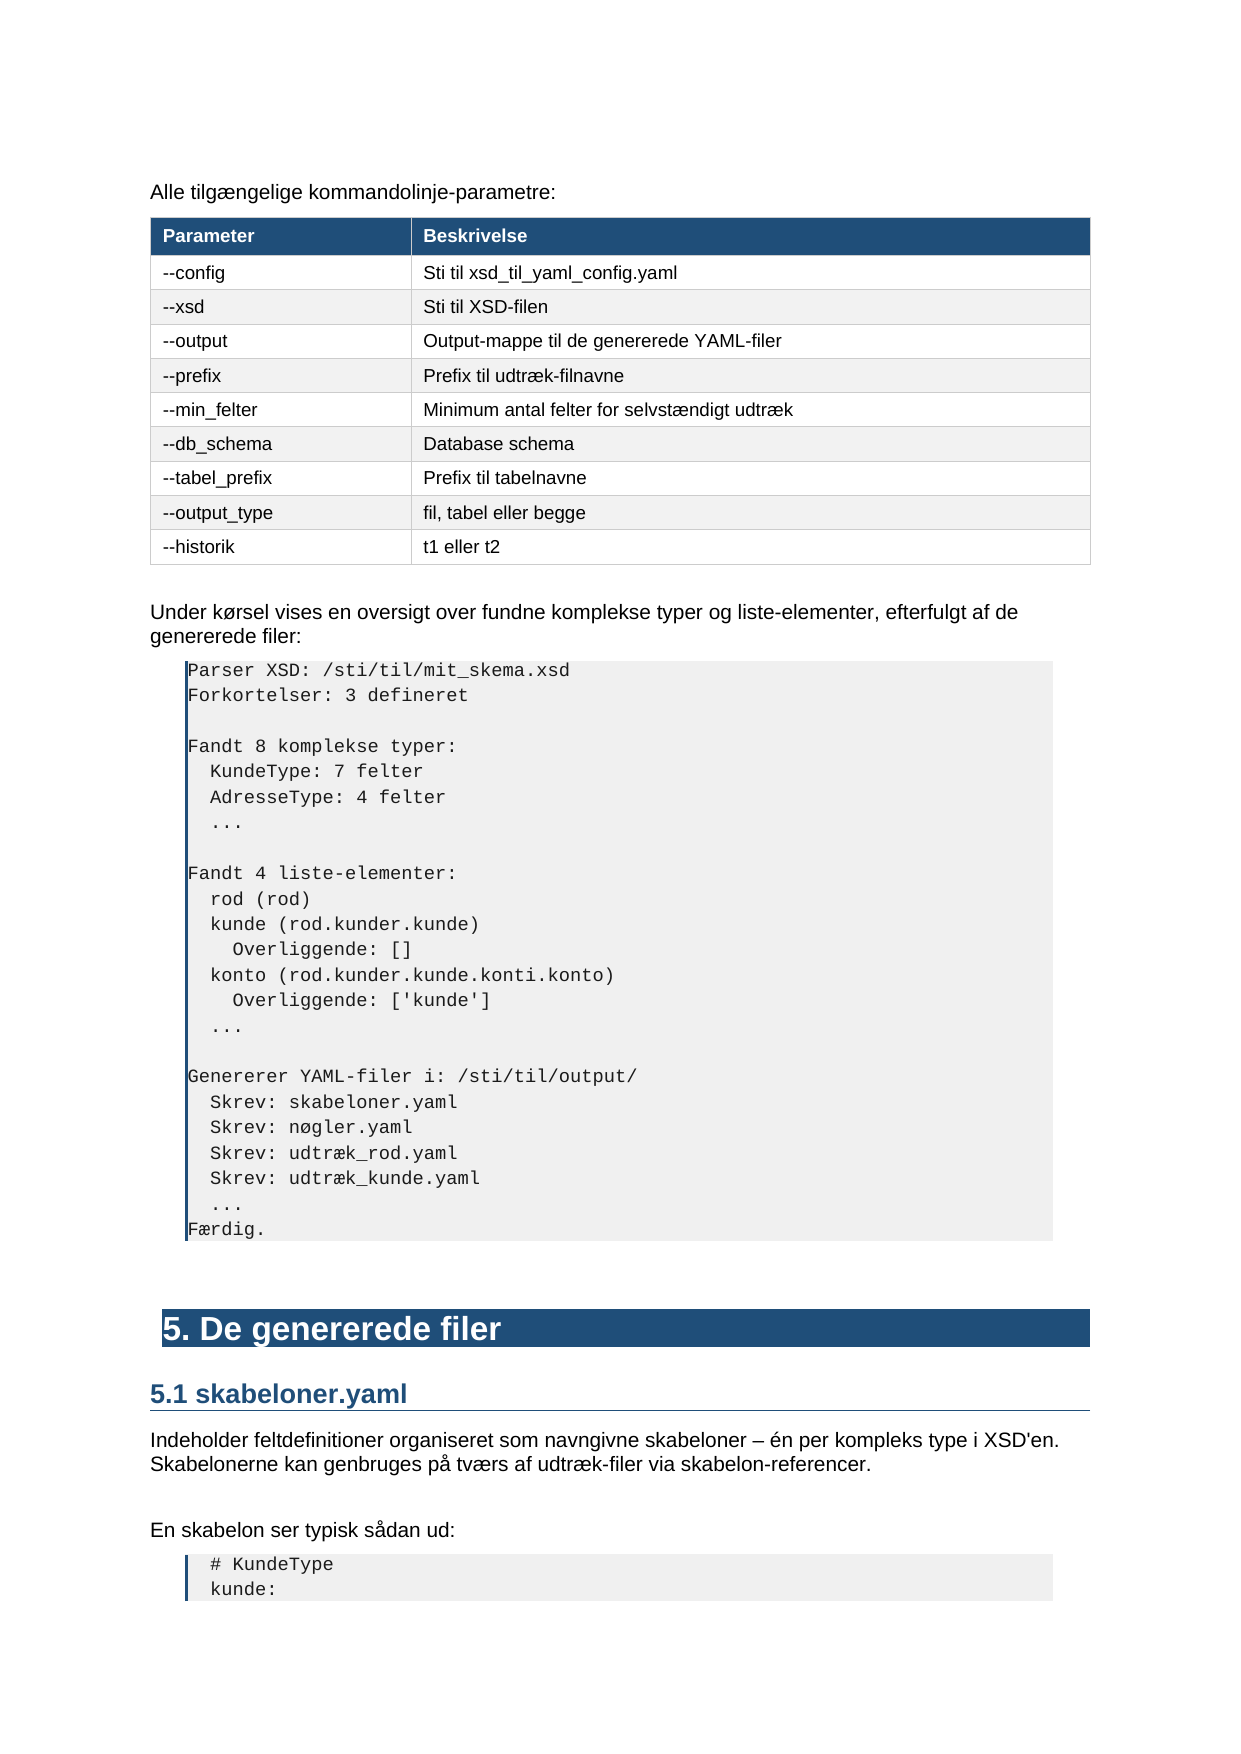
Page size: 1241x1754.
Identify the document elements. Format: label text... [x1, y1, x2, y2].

table_header Parameter [151, 218, 411, 255]
table_cell Output-mappe til de genererede YAML-filer [412, 325, 1090, 358]
text ... [188, 813, 1053, 834]
text Skrev: udtræk_rod.yaml [188, 1143, 1053, 1165]
table_cell Prefix til udtræk-filnavne [412, 359, 1090, 392]
table_cell Database schema [412, 427, 1090, 461]
table_cell --xsd [151, 290, 411, 324]
table_cell --db_schema [151, 427, 411, 461]
text Overliggende: [] [188, 940, 1053, 961]
text Skrev: nøgler.yaml [188, 1118, 1053, 1139]
table_cell Minimum antal felter for selvstændigt udtræk [412, 393, 1090, 426]
text ... [188, 1016, 1053, 1038]
table_cell t1 eller t2 [412, 530, 1090, 563]
table_cell --output [151, 325, 411, 358]
table_cell --prefix [151, 359, 411, 392]
table_cell --output_type [151, 496, 411, 529]
text Overliggende: ['kunde'] [188, 991, 1053, 1012]
text # KundeType [185, 1554, 1053, 1576]
table_cell Sti til xsd_til_yaml_config.yaml [412, 256, 1090, 289]
table_cell --tabel_prefix [151, 462, 411, 495]
text AdresseType: 4 felter [188, 788, 1053, 809]
text ... [188, 1194, 1053, 1216]
text konto (rod.kunder.kunde.konti.konto) [188, 966, 1053, 987]
subtitle 5. De genererede filer [162, 1309, 1090, 1347]
text Genererer YAML-filer i: /sti/til/output/ [188, 1067, 1053, 1088]
text Forkortelser: 3 defineret [188, 686, 1053, 707]
subtitle 5.1 skabeloner.yaml [150, 1378, 1090, 1410]
text Indeholder feltdefinitioner organiseret som navngivne skabeloner – én per kompleks type i XSD'en. Skabelonerne kan genbruges på tværs af udtræk-filer via skabelon-referencer. [150, 1427, 1090, 1475]
table_cell fil, tabel eller begge [412, 496, 1090, 529]
text Færdig. [188, 1220, 1053, 1241]
text kunde (rod.kunder.kunde) [188, 915, 1053, 936]
text rod (rod) [188, 889, 1053, 911]
text KundeType: 7 felter [188, 762, 1053, 783]
text Skrev: skabeloner.yaml [188, 1093, 1053, 1114]
text Parser XSD: /sti/til/mit_skema.xsd [188, 661, 1053, 682]
table_cell --min_felter [151, 393, 411, 426]
text Under kørsel vises en oversigt over fundne komplekse typer og liste-elementer, efterfulgt af de genererede filer: [150, 600, 1090, 648]
table_cell Prefix til tabelnavne [412, 462, 1090, 495]
text En skabelon ser typisk sådan ud: [150, 1518, 1090, 1542]
table_cell --historik [151, 530, 411, 563]
table_cell --config [151, 256, 411, 289]
text Fandt 8 komplekse typer: [188, 737, 1053, 758]
text Fandt 4 liste-elementer: [188, 864, 1053, 885]
text Skrev: udtræk_kunde.yaml [188, 1169, 1053, 1190]
table_header Beskrivelse [412, 218, 1090, 255]
text Alle tilgængelige kommandolinje-parametre: [150, 180, 1090, 204]
text kunde: [188, 1580, 1053, 1601]
table_cell Sti til XSD-filen [412, 290, 1090, 324]
